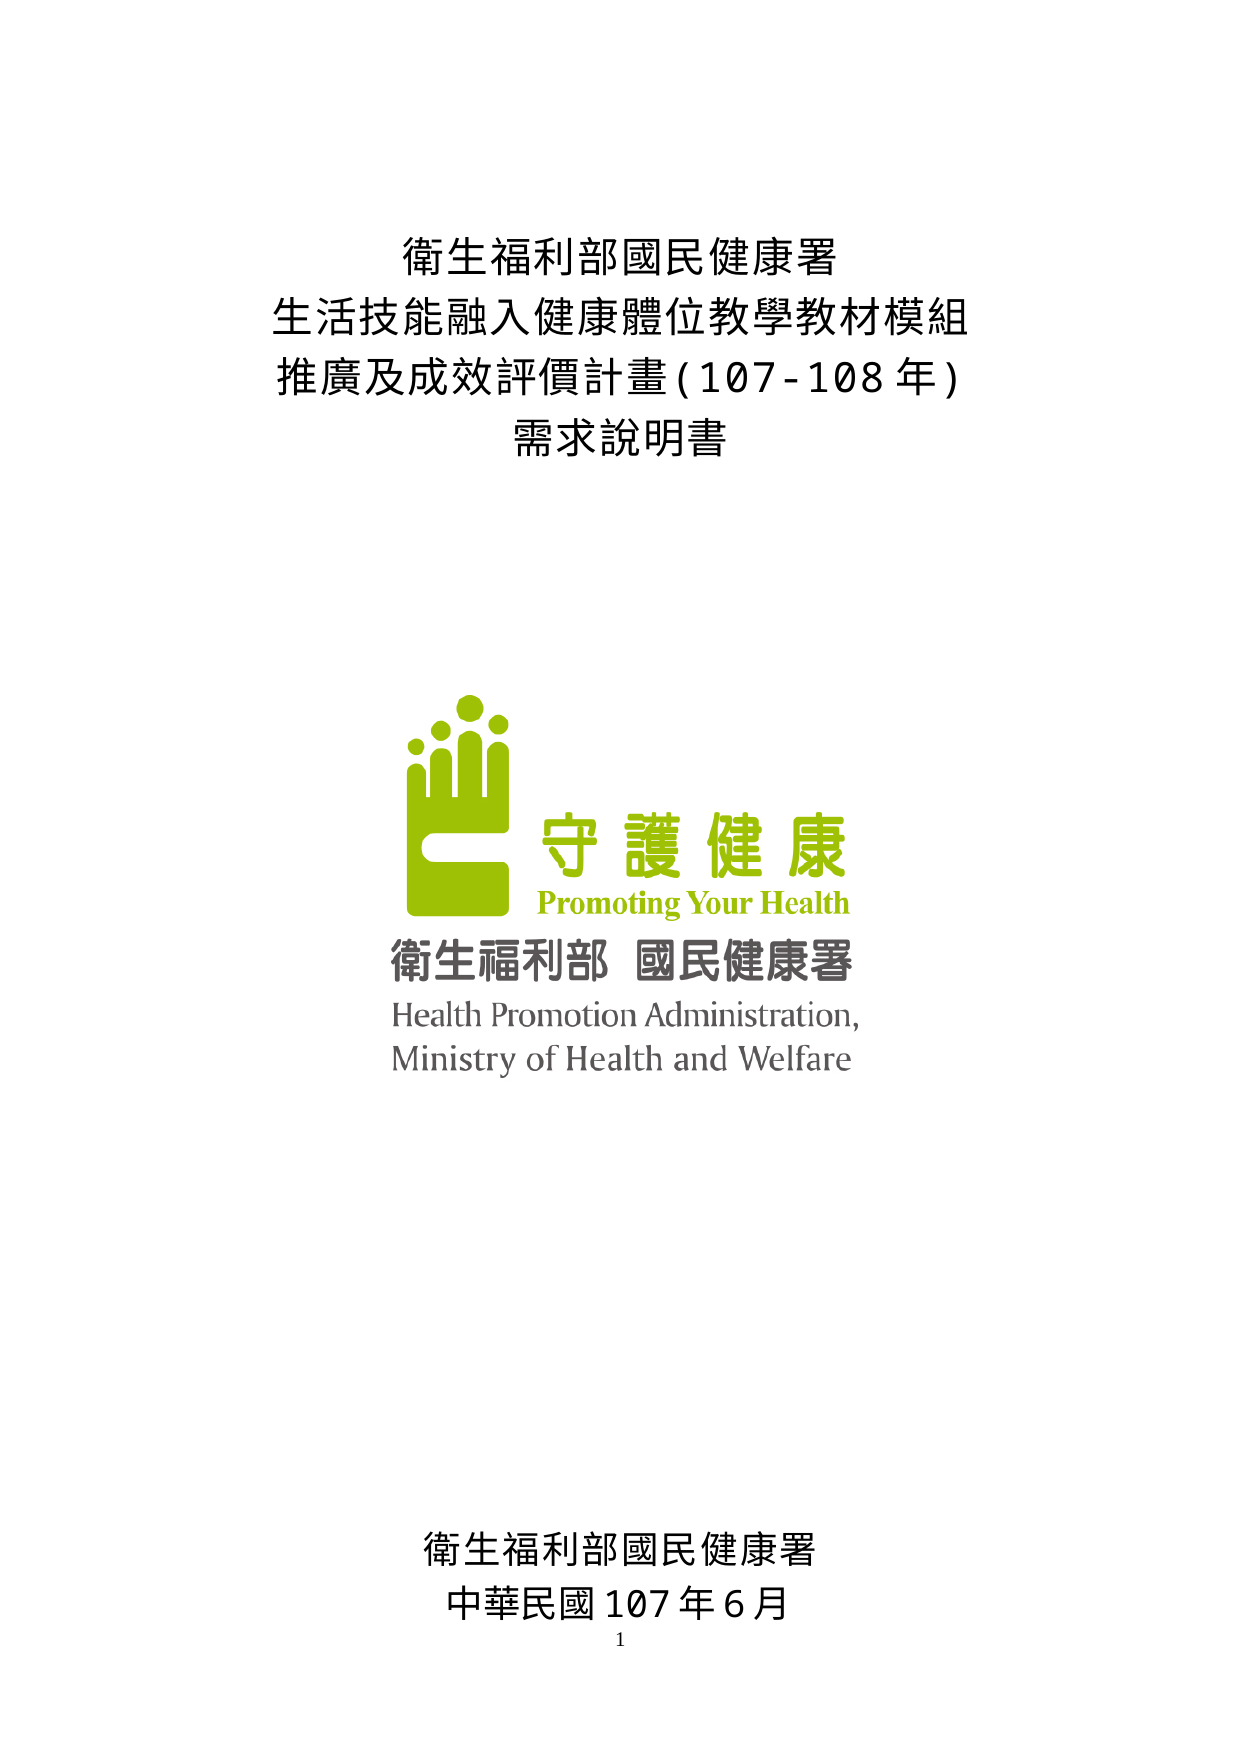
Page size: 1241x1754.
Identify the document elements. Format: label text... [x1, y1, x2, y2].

text 衛生福利部國民健康署 [130, 1520, 1110, 1574]
text   [130, 624, 1110, 1131]
text 衛生福利部國民健康署 [130, 224, 1110, 284]
text 中華民國107年6月 [130, 1574, 1110, 1629]
text 需求說明書 [130, 405, 1110, 465]
text 生活技能融入健康體位教學教材模組 [130, 284, 1110, 344]
text 推廣及成效評價計畫(107-108年) [130, 344, 1110, 405]
